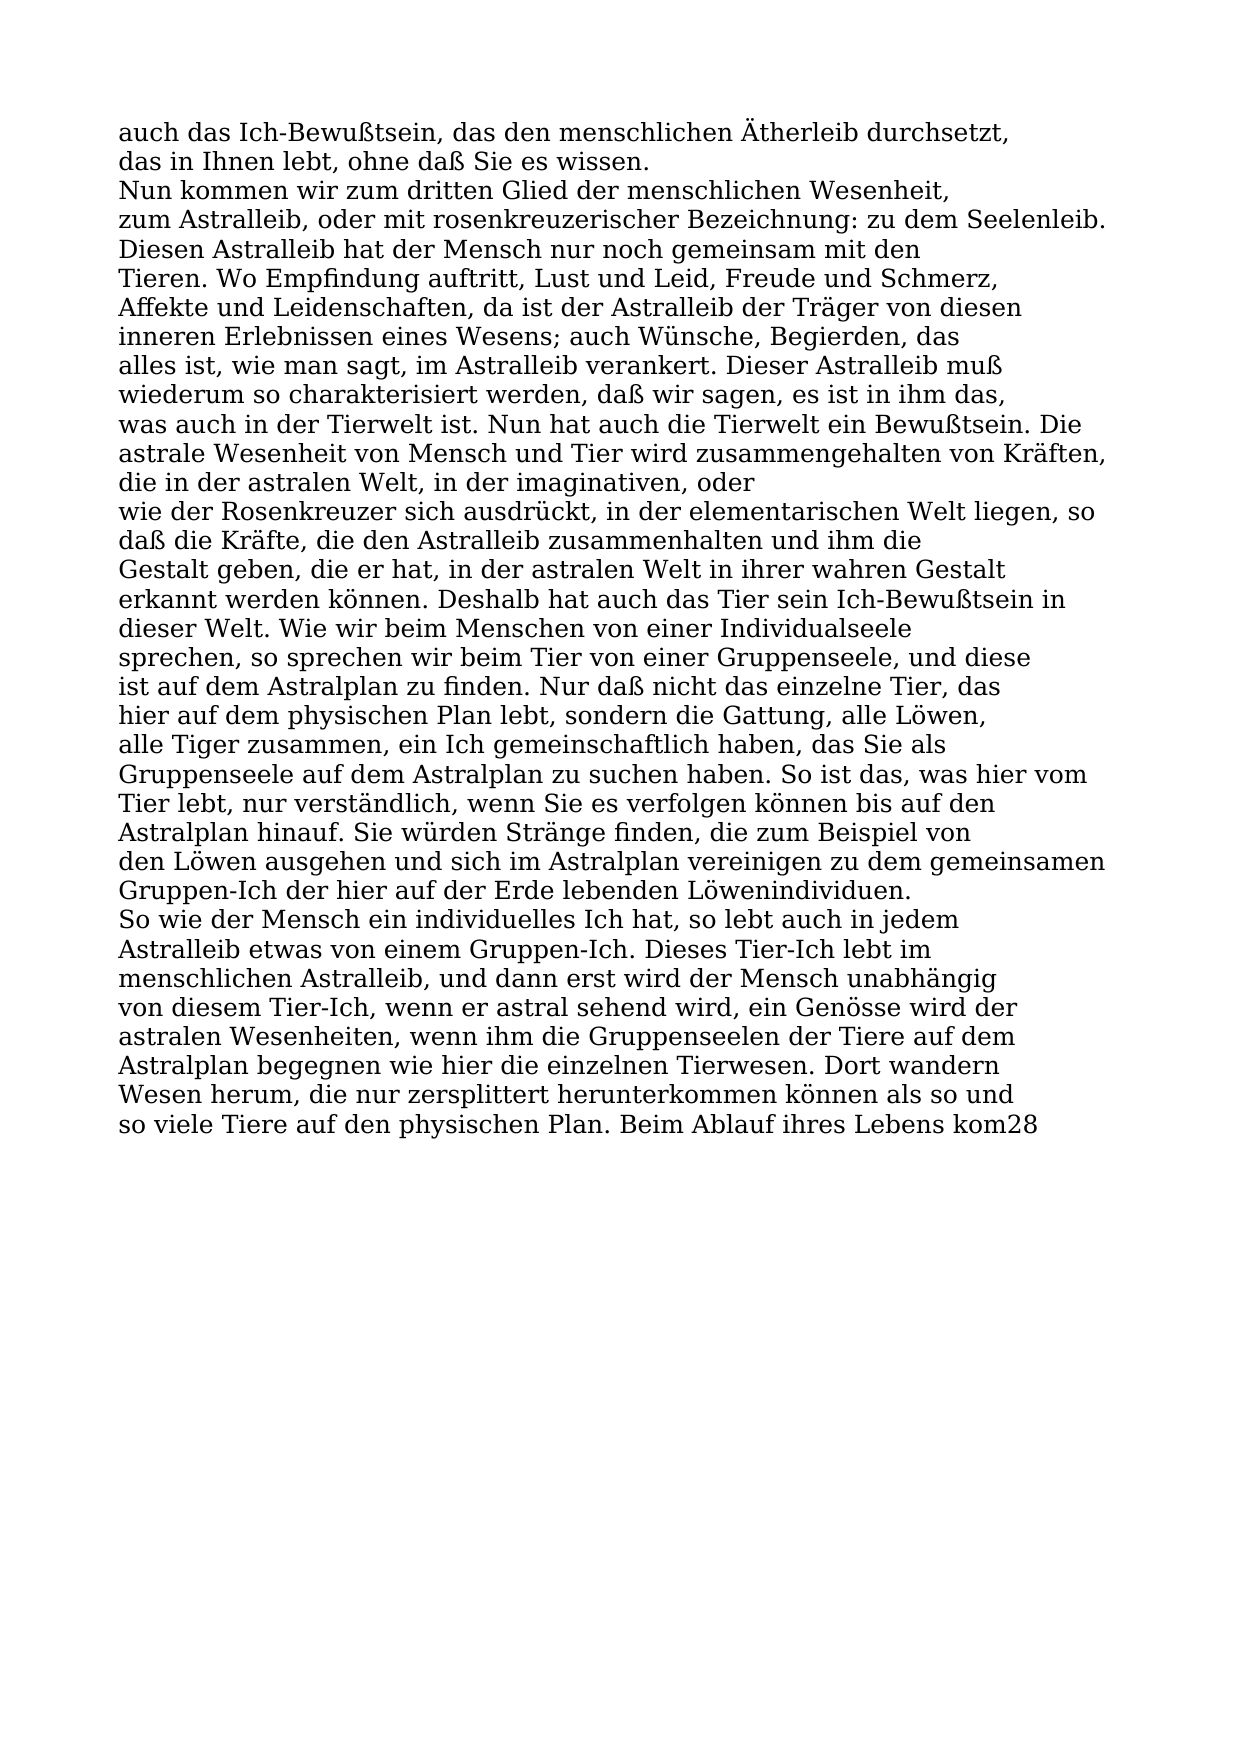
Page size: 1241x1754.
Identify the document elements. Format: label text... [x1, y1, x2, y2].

text so viele Tiere auf den physischen Plan. Beim Ablauf ihres Lebens kom28 [118, 1110, 1122, 1139]
text ist auf dem Astralplan zu finden. Nur daß nicht das einzelne Tier, das [118, 672, 1122, 701]
text was auch in der Tierwelt ist. Nun hat auch die Tierwelt ein Bewußtsein. Die astrale Wesenheit von Mensch und Tier wird zusammengehalten von Kräften, die in der astralen Welt, in der imaginativen, oder [118, 410, 1122, 497]
text menschlichen Astralleib, und dann erst wird der Mensch unabhängig [118, 964, 1122, 993]
text den Löwen ausgehen und sich im Astralplan vereinigen zu dem gemeinsamen Gruppen-Ich der hier auf der Erde lebenden Löwenindividuen. [118, 847, 1122, 906]
text wiederum so charakterisiert werden, daß wir sagen, es ist in ihm das, [118, 381, 1122, 410]
text hier auf dem physischen Plan lebt, sondern die Gattung, alle Löwen, [118, 701, 1122, 731]
text So wie der Mensch ein individuelles Ich hat, so lebt auch in jedem [118, 906, 1122, 935]
text auch das Ich-Bewußtsein, das den menschlichen Ätherleib durchsetzt, [118, 118, 1122, 147]
text das in Ihnen lebt, ohne daß Sie es wissen. [118, 147, 1122, 176]
text Tier lebt, nur verständlich, wenn Sie es verfolgen können bis auf den [118, 789, 1122, 818]
text Nun kommen wir zum dritten Glied der menschlichen Wesenheit, [118, 176, 1122, 206]
text wie der Rosenkreuzer sich ausdrückt, in der elementarischen Welt liegen, so daß die Kräfte, die den Astralleib zusammenhalten und ihm die [118, 497, 1122, 556]
text Gestalt geben, die er hat, in der astralen Welt in ihrer wahren Gestalt [118, 556, 1122, 585]
text Wesen herum, die nur zersplittert herunterkommen können als so und [118, 1081, 1122, 1110]
text astralen Wesenheiten, wenn ihm die Gruppenseelen der Tiere auf dem [118, 1022, 1122, 1051]
text zum Astralleib, oder mit rosenkreuzerischer Bezeichnung: zu dem Seelenleib. Diesen Astralleib hat der Mensch nur noch gemeinsam mit den [118, 206, 1122, 264]
text Tieren. Wo Empfindung auftritt, Lust und Leid, Freude und Schmerz, [118, 264, 1122, 293]
text Astralplan begegnen wie hier die einzelnen Tierwesen. Dort wandern [118, 1051, 1122, 1081]
text Affekte und Leidenschaften, da ist der Astralleib der Träger von diesen inneren Erlebnissen eines Wesens; auch Wünsche, Begierden, das [118, 293, 1122, 351]
text Astralplan hinauf. Sie würden Stränge finden, die zum Beispiel von [118, 818, 1122, 847]
text alle Tiger zusammen, ein Ich gemeinschaftlich haben, das Sie als Gruppenseele auf dem Astralplan zu suchen haben. So ist das, was hier vom [118, 731, 1122, 789]
text sprechen, so sprechen wir beim Tier von einer Gruppenseele, und diese [118, 643, 1122, 672]
text erkannt werden können. Deshalb hat auch das Tier sein Ich-Bewußtsein in dieser Welt. Wie wir beim Menschen von einer Individualseele [118, 585, 1122, 643]
text von diesem Tier-Ich, wenn er astral sehend wird, ein Genösse wird der [118, 993, 1122, 1022]
text Astralleib etwas von einem Gruppen-Ich. Dieses Tier-Ich lebt im [118, 935, 1122, 964]
text alles ist, wie man sagt, im Astralleib verankert. Dieser Astralleib muß [118, 351, 1122, 381]
